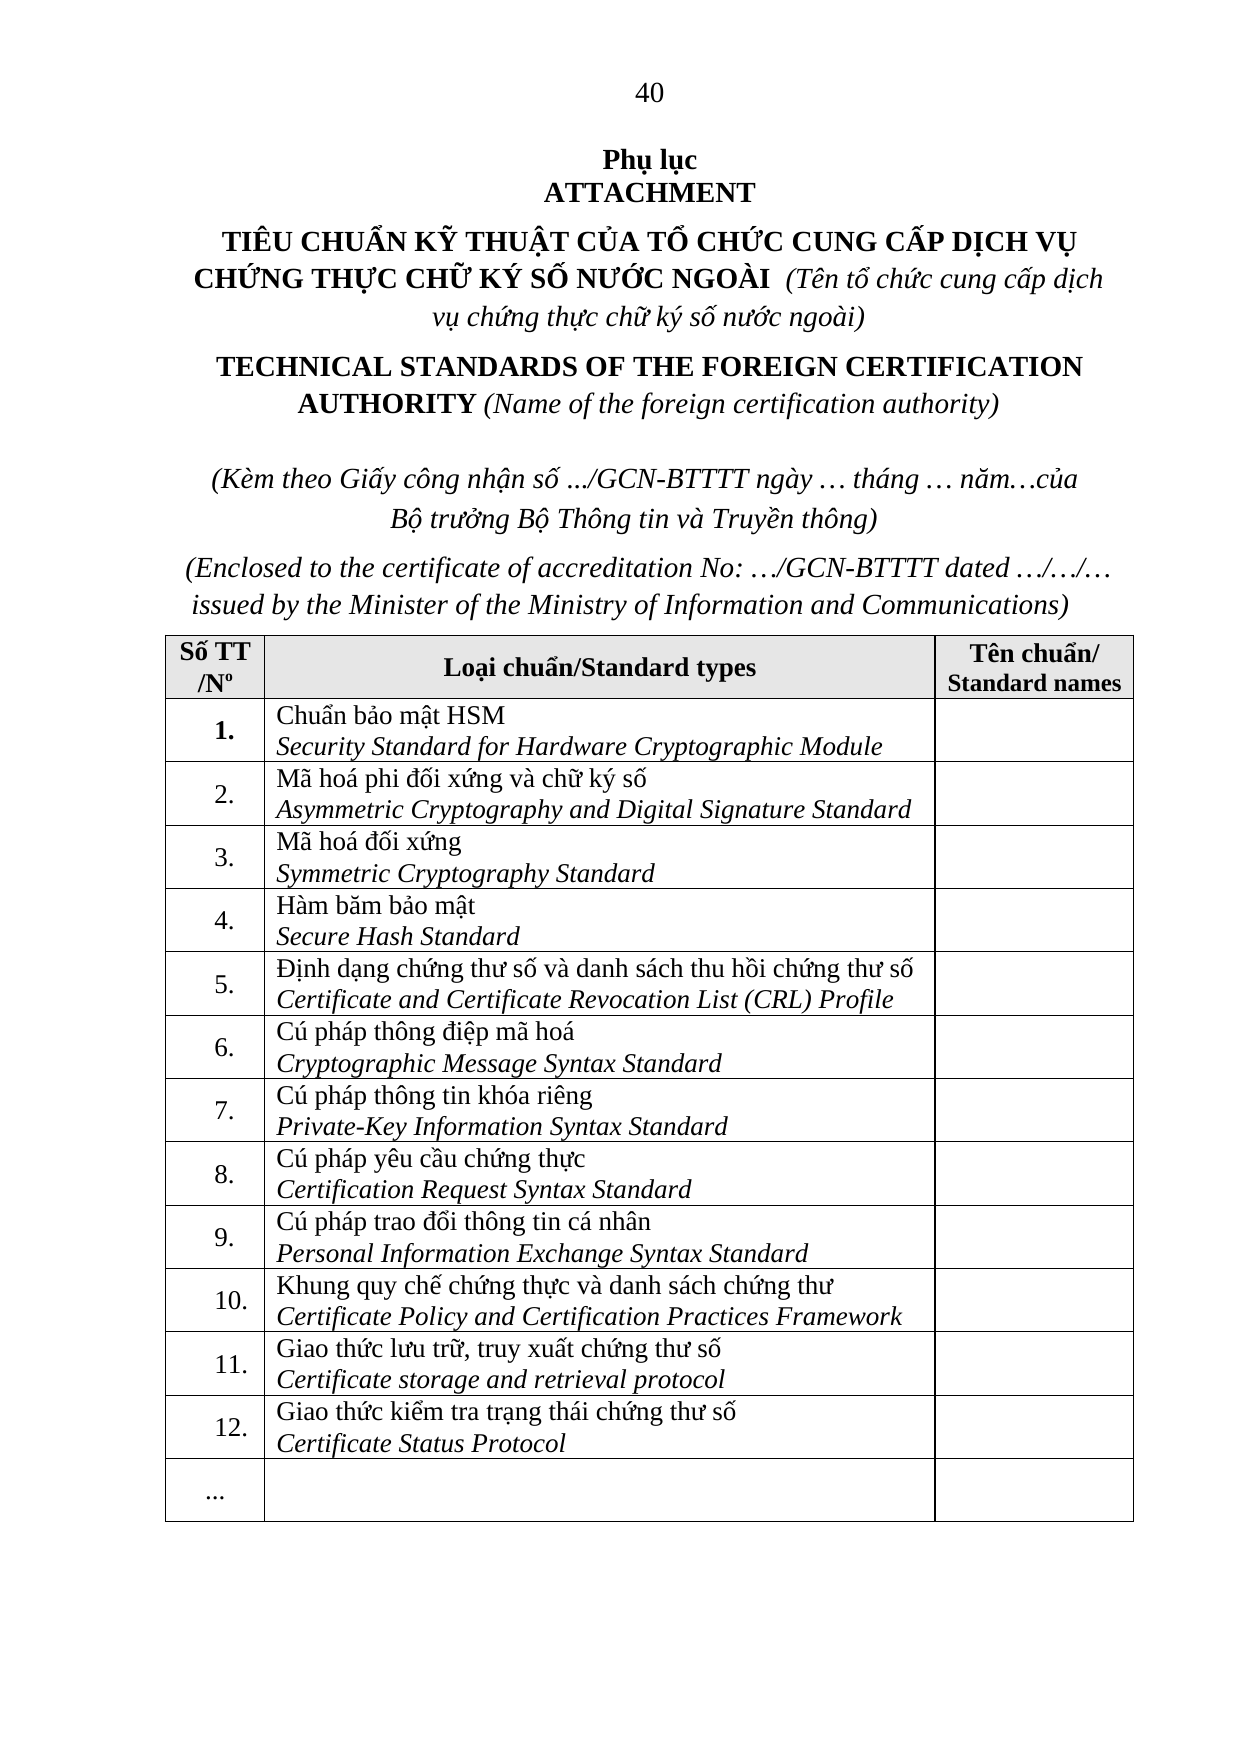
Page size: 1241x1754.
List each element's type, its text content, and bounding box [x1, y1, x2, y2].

table_cell [166, 826, 264, 888]
table_cell Mã hoá phi đối xứng và chữ ký số Asymmetric Cryptography and Digital Signature Standard [265, 762, 934, 824]
table_cell Chuẩn bảo mật HSM Security Standard for Hardware Cryptographic Module [265, 699, 934, 761]
table_cell Định dạng chứng thư số và danh sách thu hồi chứng thư số Certificate and Certificate Revocation List (CRL) Profile [265, 952, 934, 1014]
text TIÊU CHUẨN KỸ THUẬT CỦA TỔ CHỨC CUNG CẤP DỊCH VỤ CHỨNG THỰC CHỮ KÝ SỐ NƯỚC NGOÀI (Tên tổ chức cung cấp dịch vụ chứng thực chữ ký số nước ngoài) [177, 221, 1122, 334]
table_cell [166, 952, 264, 1014]
table_cell [166, 699, 264, 761]
table_cell Khung quy chế chứng thực và danh sách chứng thư Certificate Policy and Certification Practices Framework [265, 1269, 934, 1331]
text ATTACHMENT [177, 175, 1122, 209]
table_cell [166, 1142, 264, 1204]
table_cell [166, 1396, 264, 1458]
table_cell [166, 1269, 264, 1331]
table_cell [936, 1269, 1133, 1331]
table_cell [166, 1332, 264, 1394]
table_cell [936, 1459, 1133, 1521]
table_cell [936, 1142, 1133, 1204]
table_cell Giao thức lưu trữ, truy xuất chứng thư số Certificate storage and retrieval protocol [265, 1332, 934, 1394]
text Phụ lục [177, 142, 1122, 175]
table_cell [936, 1016, 1133, 1078]
table_cell [936, 699, 1133, 761]
text TECHNICAL STANDARDS OF THE FOREIGN CERTIFICATION AUTHORITY (Name of the foreign certification authority) [177, 346, 1122, 421]
text (Kèm theo Giấy công nhận số .../GCN-BTTTT ngày … tháng … năm…của [177, 461, 1122, 495]
table_cell [166, 1016, 264, 1078]
table_cell [166, 889, 264, 951]
table_cell Giao thức kiểm tra trạng thái chứng thư số Certificate Status Protocol [265, 1396, 934, 1458]
table_cell [936, 952, 1133, 1014]
table_cell Mã hoá đối xứng Symmetric Cryptography Standard [265, 826, 934, 888]
table_cell Cú pháp yêu cầu chứng thực Certification Request Syntax Standard [265, 1142, 934, 1204]
table_cell [936, 1079, 1133, 1141]
table_cell [936, 889, 1133, 951]
table_cell [936, 762, 1133, 824]
text (Enclosed to the certificate of accreditation No: …/GCN-BTTTT dated …/…/… issued by the Minister of the Ministry of Information and Communications) [177, 547, 1122, 622]
table_header Tên chuẩn/ Standard names [936, 636, 1133, 698]
table_cell ... [166, 1459, 264, 1521]
table_cell [166, 762, 264, 824]
table_cell [265, 1459, 934, 1521]
table_cell Hàm băm bảo mật Secure Hash Standard [265, 889, 934, 951]
table_cell [936, 1396, 1133, 1458]
table_header Số TT /No [166, 636, 264, 698]
table_header Loại chuẩn/Standard types [265, 636, 934, 698]
table_cell Cú pháp thông tin khóa riêng Private-Key Information Syntax Standard [265, 1079, 934, 1141]
text Bộ trưởng Bộ Thông tin và Truyền thông) [177, 501, 1122, 534]
table_cell Cú pháp trao đổi thông tin cá nhân Personal Information Exchange Syntax Standard [265, 1206, 934, 1268]
table_cell [166, 1206, 264, 1268]
table_cell [936, 1332, 1133, 1394]
table_cell Cú pháp thông điệp mã hoá Cryptographic Message Syntax Standard [265, 1016, 934, 1078]
table_cell [936, 1206, 1133, 1268]
table_cell [166, 1079, 264, 1141]
table_cell [936, 826, 1133, 888]
